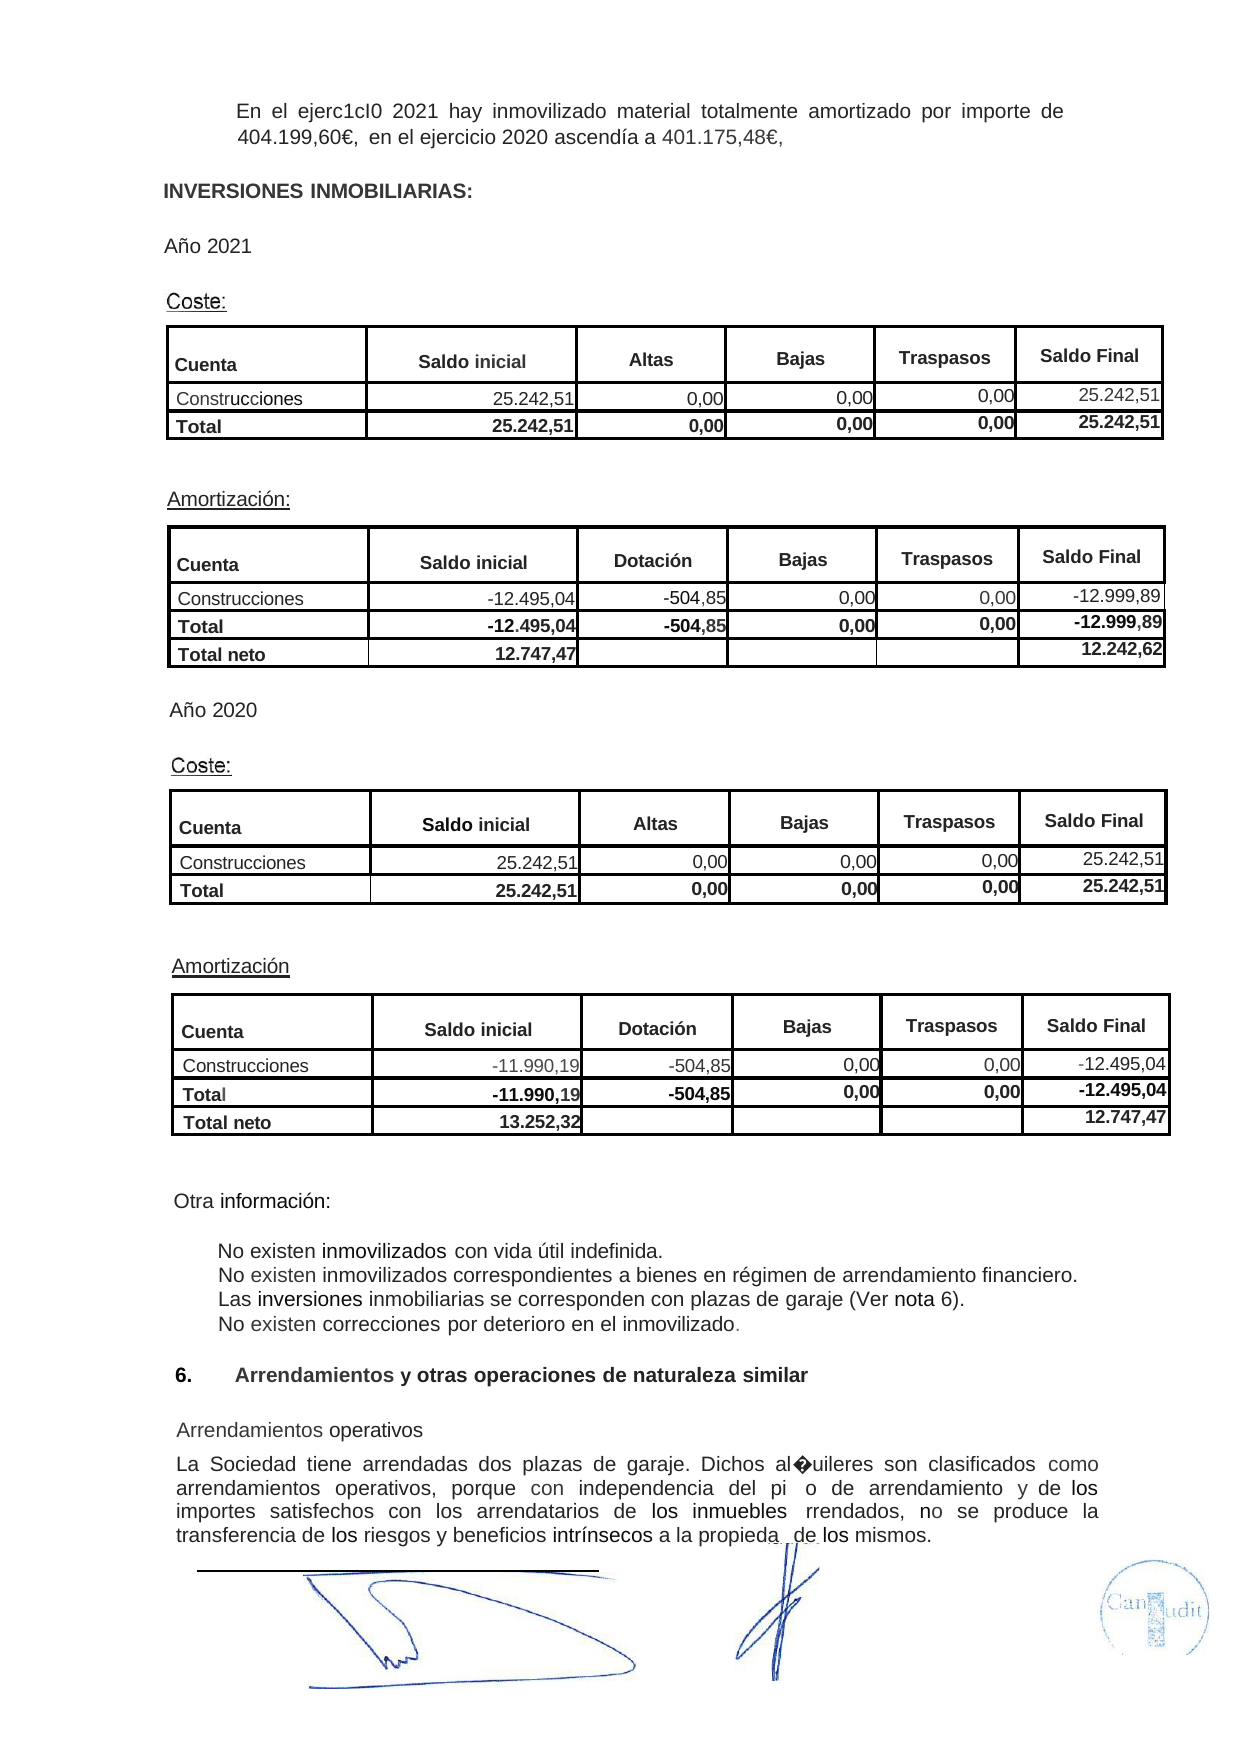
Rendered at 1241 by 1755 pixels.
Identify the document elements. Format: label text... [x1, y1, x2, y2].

table_cell 25.242,51 [1017, 413, 1161, 437]
table_cell 0,00 [578, 384, 724, 409]
table_cell 0,00 [878, 584, 1017, 609]
text Año 2021 [164, 234, 1241, 258]
table_header Saldo Final [1017, 328, 1161, 381]
table_cell Total [169, 413, 365, 437]
table_cell Construcciones [169, 384, 365, 409]
table_cell -11.990,19 [374, 1051, 580, 1076]
table_cell Total neto [171, 640, 368, 665]
text Año 2020 [169, 698, 1241, 722]
table_header Altas [581, 792, 728, 844]
text No existen correcciones por deterioro en el inmovilizado. [218, 1312, 1241, 1336]
table_cell 25.242,51 [368, 413, 575, 437]
table_cell 25.242,51 [1017, 384, 1161, 409]
table_cell -12.495,04 [1024, 1080, 1168, 1105]
table_header Saldo inicial [370, 529, 576, 581]
table_cell 25.242,51 [372, 848, 578, 873]
table_header Traspasos [876, 328, 1014, 381]
table_cell -12.495,04 [370, 612, 576, 637]
text No existen inmovilizados correspondientes a bienes en régimen de arrendamiento financiero. Las inversiones inmobiliarias se corresponden con plazas de garaje (Ver nota 6). [218, 1263, 1088, 1311]
table_cell -12.495,04 [1024, 1051, 1168, 1076]
table_header Saldo Final [1024, 996, 1168, 1048]
table_cell 0,00 [731, 848, 877, 873]
table_cell -504,85 [583, 1051, 731, 1076]
table_header Traspasos [883, 996, 1021, 1048]
table_cell 0,00 [727, 384, 873, 409]
table_cell 25.242,51 [368, 384, 575, 409]
table_cell Construcciones [172, 848, 369, 873]
table_cell Total [171, 612, 367, 637]
table_cell 25.242,51 [1021, 876, 1164, 902]
table_cell -504,85 [579, 612, 726, 637]
table_header Traspasos [878, 529, 1017, 581]
table_header Cuenta [172, 792, 369, 844]
table_cell 25.242,51 [371, 876, 578, 902]
table_cell Total neto [174, 1108, 371, 1133]
table_cell Total [172, 876, 370, 902]
table_cell Construcciones [171, 584, 367, 609]
table_cell 0,00 [731, 876, 877, 902]
table_cell -11.990,19 [374, 1080, 580, 1105]
table_cell [729, 640, 876, 665]
table_header Traspasos [880, 792, 1018, 844]
text Arrendamientos operativos [176, 1418, 1241, 1442]
table_cell 0,00 [876, 384, 1014, 409]
table_cell [883, 1108, 1021, 1133]
table_cell 25.242,51 [1021, 848, 1164, 873]
table_cell 0,00 [880, 876, 1018, 902]
table_header Bajas [734, 996, 879, 1048]
list Arrendamientos y otras operaciones de naturaleza similar [175, 1363, 1241, 1387]
table_cell 0,00 [880, 848, 1018, 873]
table_header Bajas [731, 792, 877, 844]
text Amortización: [167, 487, 1241, 511]
text En el ejerc1cI0 2021 hay inmovilizado material totalmente amortizado por importe de 404.199,60€, en el ejercicio 2020 ascendía a 401.175,48€, [236, 99, 1088, 148]
table_header Saldo Final [1020, 529, 1163, 581]
table_cell -504,85 [583, 1080, 731, 1105]
text La Sociedad tiene arrendadas dos plazas de garaje. Dichos al�uileres son clasificados como arrendamientos operativos, porque con independencia del pi o de arrendamiento y de los importes satisfechos con los arrendatarios de los inmuebles rrendados, no se produce la transferencia de los riesgos y beneficios intrínsecos a la propieda de los mismos. [176, 1453, 1099, 1547]
table_cell -504,85 [579, 584, 726, 609]
table_cell 12.747,47 [1024, 1108, 1168, 1133]
table_cell 12.242,62 [1020, 640, 1163, 665]
table_header Saldo inicial [374, 996, 580, 1048]
table_cell Construcciones [174, 1051, 371, 1076]
table_cell 0,00 [727, 413, 873, 437]
text No existen inmovilizados con vida útil indefinida. [217, 1239, 1241, 1263]
table_header Cuenta [171, 529, 367, 581]
table_cell [877, 640, 1017, 665]
table_header Cuenta [169, 328, 365, 381]
table_header Saldo inicial [368, 328, 575, 381]
table_cell 0,00 [734, 1051, 879, 1076]
text Amortización [171, 954, 1241, 978]
table_cell -12.999,89 [1020, 584, 1164, 609]
table_header Saldo Final [1021, 792, 1164, 844]
table_header Saldo inicial [372, 792, 578, 844]
table_header Bajas [729, 529, 875, 581]
table_cell 0,00 [729, 584, 875, 609]
table_cell 0,00 [729, 612, 875, 637]
table_cell [583, 1108, 731, 1133]
table_cell 0,00 [734, 1080, 879, 1105]
table_cell -12.999,89 [1020, 612, 1163, 637]
table_header Dotación [583, 996, 731, 1048]
text Otra información: [173, 1188, 1241, 1212]
table_cell [734, 1108, 879, 1133]
table_cell Total [174, 1080, 371, 1105]
table_header Cuenta [174, 996, 371, 1048]
table_cell 0,00 [578, 413, 724, 437]
table_cell 0,00 [883, 1080, 1021, 1105]
table_cell 0,00 [878, 612, 1017, 637]
table_cell 13.252,32 [374, 1108, 580, 1133]
table_header Altas [578, 328, 724, 381]
table_cell 0,00 [581, 876, 728, 902]
table_cell 0,00 [581, 848, 728, 873]
table_cell 0,00 [883, 1051, 1021, 1076]
table_header Dotación [579, 529, 726, 581]
table_cell 12.747,47 [369, 640, 576, 665]
table_header Bajas [727, 328, 873, 381]
subtitle INVERSIONES INMOBILIARIAS: [163, 179, 1241, 203]
table_cell [579, 640, 726, 665]
table_cell 0,00 [876, 413, 1014, 437]
table_cell -12.495,04 [370, 584, 576, 609]
